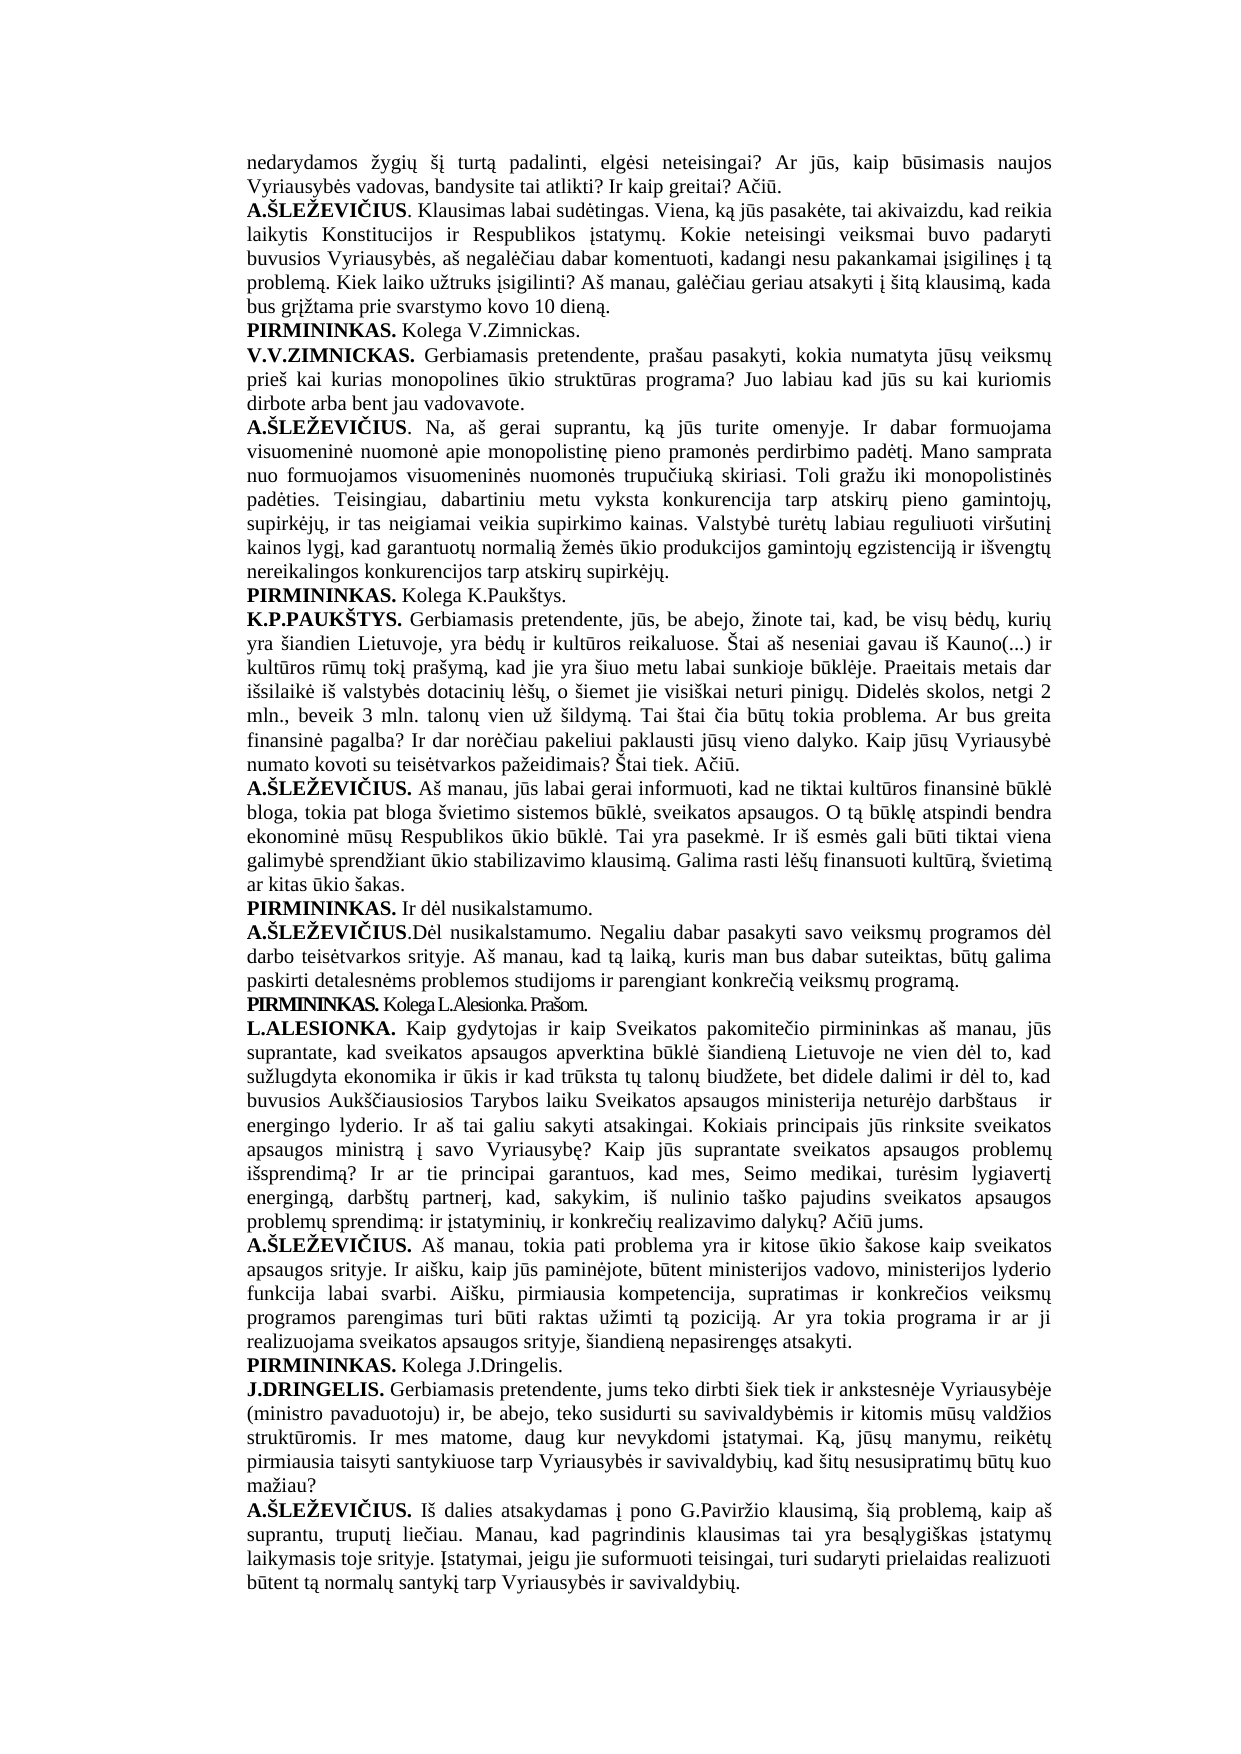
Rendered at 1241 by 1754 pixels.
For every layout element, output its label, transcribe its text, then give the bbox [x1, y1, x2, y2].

text J.DRINGELIS. Gerbiamasis pretendente, jums teko dirbti šiek tiek ir ankstesnėje Vyriausybėje (ministro pavaduotoju) ir, be abejo, teko susidurti su savivaldybėmis ir kitomis mūsų valdžios struktūromis. Ir mes matome, daug kur nevykdomi įstatymai. Ką, jūsų manymu, reikėtų pirmiausia taisyti santykiuose tarp Vyriausybės ir savivaldybių, kad šitų nesusipratimų būtų kuo mažiau? [247, 1377, 1053, 1497]
text PIRMININKAS. Kolega V.Zimnickas. [247, 318, 1053, 342]
text V.V.ZIMNICKAS. Gerbiamasis pretendente, prašau pasakyti, kokia numatyta jūsų veiksmų prieš kai kurias monopolines ūkio struktūras programa? Juo labiau kad jūs su kai kuriomis dirbote arba bent jau vadovavote. [247, 342, 1053, 415]
text PIRMININKAS. Ir dėl nusikalstamumo. [247, 896, 1053, 920]
text PIRMININKAS. Kolega L.Alesionka. Prašom. [247, 992, 1053, 1016]
text K.P.PAUKŠTYS. Gerbiamasis pretendente, jūs, be abejo, žinote tai, kad, be visų bėdų, kurių yra šiandien Lietuvoje, yra bėdų ir kultūros reikaluose. Štai aš neseniai gavau iš Kauno(...) ir kultūros rūmų tokį prašymą, kad jie yra šiuo metu labai sunkioje būklėje. Praeitais metais dar išsilaikė iš valstybės dotacinių lėšų, o šiemet jie visiškai neturi pinigų. Didelės skolos, netgi 2 mln., beveik 3 mln. talonų vien už šildymą. Tai štai čia būtų tokia problema. Ar bus greita finansinė pagalba? Ir dar norėčiau pakeliui paklausti jūsų vieno dalyko. Kaip jūsų Vyriausybė numato kovoti su teisėtvarkos pažeidimais? Štai tiek. Ačiū. [247, 607, 1053, 776]
text PIRMININKAS. Kolega J.Dringelis. [247, 1353, 1053, 1377]
text A.ŠLEŽEVIČIUS. Aš manau, tokia pati problema yra ir kitose ūkio šakose kaip sveikatos apsaugos srityje. Ir aišku, kaip jūs paminėjote, būtent ministerijos vadovo, ministerijos lyderio funkcija labai svarbi. Aišku, pirmiausia kompetencija, supratimas ir konkrečios veiksmų programos parengimas turi būti raktas užimti tą poziciją. Ar yra tokia programa ir ar ji realizuojama sveikatos apsaugos srityje, šiandieną nepasirengęs atsakyti. [247, 1233, 1053, 1353]
text A.ŠLEŽEVIČIUS.Dėl nusikalstamumo. Negaliu dabar pasakyti savo veiksmų programos dėl darbo teisėtvarkos srityje. Aš manau, kad tą laiką, kuris man bus dabar suteiktas, būtų galima paskirti detalesnėms problemos studijoms ir parengiant konkrečią veiksmų programą. [247, 920, 1053, 992]
text A.ŠLEŽEVIČIUS. Iš dalies atsakydamas į pono G.Paviržio klausimą, šią problemą, kaip aš suprantu, truputį liečiau. Manau, kad pagrindinis klausimas tai yra besąlygiškas įstatymų laikymasis toje srityje. Įstatymai, jeigu jie suformuoti teisingai, turi sudaryti prielaidas realizuoti būtent tą normalų santykį tarp Vyriausybės ir savivaldybių. [247, 1497, 1053, 1594]
text PIRMININKAS. Kolega K.Paukštys. [247, 583, 1053, 607]
text nedarydamos žygių šį turtą padalinti, elgėsi neteisingai? Ar jūs, kaip būsimasis naujos Vyriausybės vadovas, bandysite tai atlikti? Ir kaip greitai? Ačiū. [247, 150, 1053, 198]
text L.ALESIONKA. Kaip gydytojas ir kaip Sveikatos pakomitečio pirmininkas aš manau, jūs suprantate, kad sveikatos apsaugos apverktina būklė šiandieną Lietuvoje ne vien dėl to, kad sužlugdyta ekonomika ir ūkis ir kad trūksta tų talonų biudžete, bet didele dalimi ir dėl to, kad buvusios Aukščiausiosios Tarybos laiku Sveikatos apsaugos ministerija neturėjo darbštaus ir energingo lyderio. Ir aš tai galiu sakyti atsakingai. Kokiais principais jūs rinksite sveikatos apsaugos ministrą į savo Vyriausybę? Kaip jūs suprantate sveikatos apsaugos problemų išsprendimą? Ir ar tie principai garantuos, kad mes, Seimo medikai, turėsim lygiavertį energingą, darbštų partnerį, kad, sakykim, iš nulinio taško pajudins sveikatos apsaugos problemų sprendimą: ir įstatyminių, ir konkrečių realizavimo dalykų? Ačiū jums. [247, 1016, 1053, 1233]
text A.ŠLEŽEVIČIUS. Na, aš gerai suprantu, ką jūs turite omenyje. Ir dabar formuojama visuomeninė nuomonė apie monopolistinę pieno pramonės perdirbimo padėtį. Mano samprata nuo formuojamos visuomeninės nuomonės trupučiuką skiriasi. Toli gražu iki monopolistinės padėties. Teisingiau, dabartiniu metu vyksta konkurencija tarp atskirų pieno gamintojų, supirkėjų, ir tas neigiamai veikia supirkimo kainas. Valstybė turėtų labiau reguliuoti viršutinį kainos lygį, kad garantuotų normalią žemės ūkio produkcijos gamintojų egzistenciją ir išvengtų nereikalingos konkurencijos tarp atskirų supirkėjų. [247, 415, 1053, 583]
text A.ŠLEŽEVIČIUS. Aš manau, jūs labai gerai informuoti, kad ne tiktai kultūros finansinė būklė bloga, tokia pat bloga švietimo sistemos būklė, sveikatos apsaugos. O tą būklę atspindi bendra ekonominė mūsų Respublikos ūkio būklė. Tai yra pasekmė. Ir iš esmės gali būti tiktai viena galimybė sprendžiant ūkio stabilizavimo klausimą. Galima rasti lėšų finansuoti kultūrą, švietimą ar kitas ūkio šakas. [247, 776, 1053, 896]
text A.ŠLEŽEVIČIUS. Klausimas labai sudėtingas. Viena, ką jūs pasakėte, tai akivaizdu, kad reikia laikytis Konstitucijos ir Respublikos įstatymų. Kokie neteisingi veiksmai buvo padaryti buvusios Vyriausybės, aš negalėčiau dabar komentuoti, kadangi nesu pakankamai įsigilinęs į tą problemą. Kiek laiko užtruks įsigilinti? Aš manau, galėčiau geriau atsakyti į šitą klausimą, kada bus grįžtama prie svarstymo kovo 10 dieną. [247, 198, 1053, 318]
